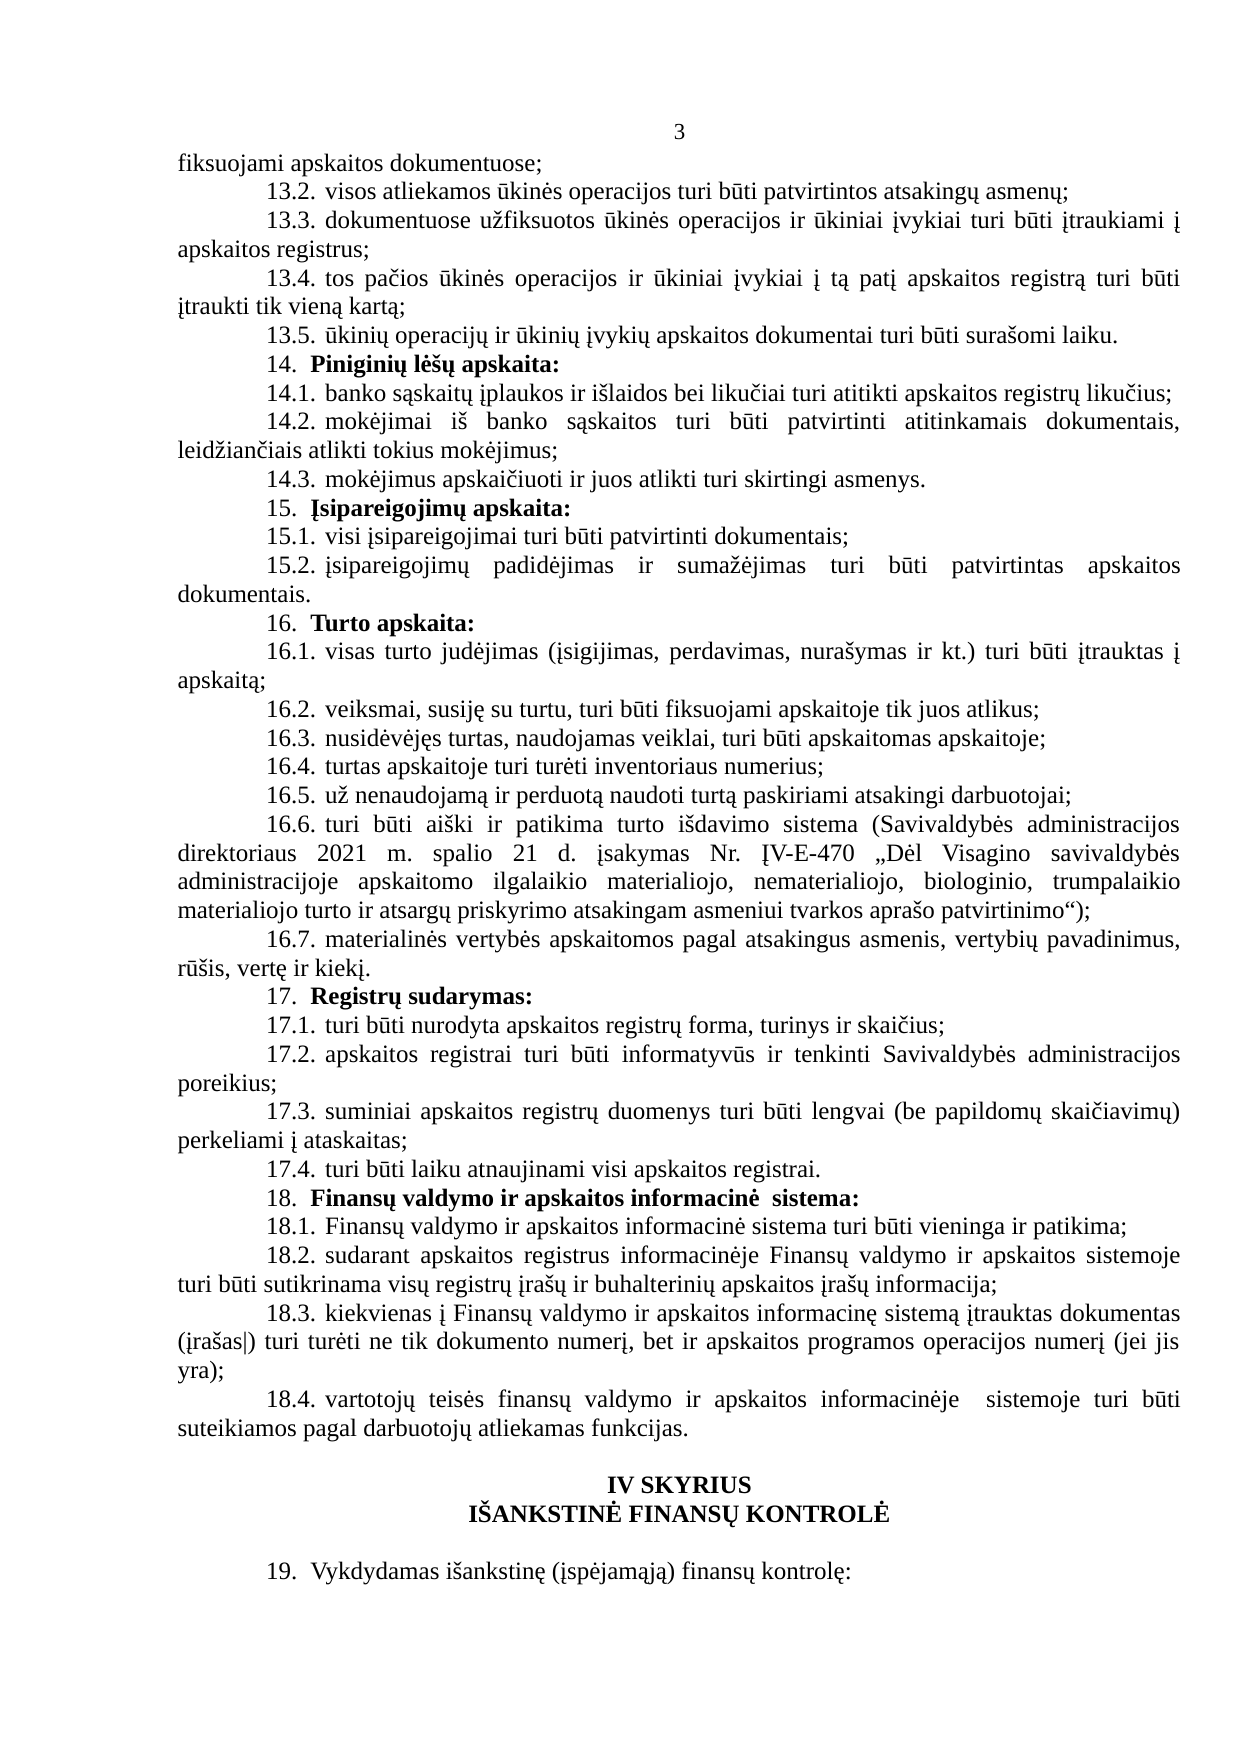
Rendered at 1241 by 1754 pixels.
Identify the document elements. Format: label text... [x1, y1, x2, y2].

text 16.6. turi būti aiški ir patikima turto išdavimo sistema (Savivaldybės administracijos direktoriaus 2021 m. spalio 21 d. įsakymas Nr. ĮV-E-470 „Dėl Visagino savivaldybės administracijoje apskaitomo ilgalaikio materialiojo, nematerialiojo, biologinio, trumpalaikio materialiojo turto ir atsargų priskyrimo atsakingam asmeniui tvarkos aprašo patvirtinimo“); [177, 809, 1181, 924]
text 19. Vykdydamas išankstinę (įspėjamąją) finansų kontrolę: [177, 1556, 1181, 1585]
text 15.2. įsipareigojimų padidėjimas ir sumažėjimas turi būti patvirtintas apskaitos dokumentais. [177, 550, 1181, 608]
text 17.4. turi būti laiku atnaujinami visi apskaitos registrai. [177, 1154, 1181, 1183]
text 17.2. apskaitos registrai turi būti informatyvūs ir tenkinti Savivaldybės administracijos poreikius; [177, 1039, 1181, 1096]
text 15.1. visi įsipareigojimai turi būti patvirtinti dokumentais; [177, 521, 1181, 550]
text 17. Registrų sudarymas: [177, 981, 1181, 1010]
text 13.5. ūkinių operacijų ir ūkinių įvykių apskaitos dokumentai turi būti surašomi laiku. [177, 320, 1181, 349]
text 18.2. sudarant apskaitos registrus informacinėje Finansų valdymo ir apskaitos sistemoje turi būti sutikrinama visų registrų įrašų ir buhalterinių apskaitos įrašų informacija; [177, 1240, 1181, 1298]
text 18.4. vartotojų teisės finansų valdymo ir apskaitos informacinėje sistemoje turi būti suteikiamos pagal darbuotojų atliekamas funkcijas. [177, 1384, 1181, 1441]
text 16.5. už nenaudojamą ir perduotą naudoti turtą paskiriami atsakingi darbuotojai; [177, 780, 1181, 809]
text 18.1. Finansų valdymo ir apskaitos informacinė sistema turi būti vieninga ir patikima; [177, 1211, 1181, 1240]
text 17.1. turi būti nurodyta apskaitos registrų forma, turinys ir skaičius; [177, 1010, 1181, 1039]
text 14. Piniginių lėšų apskaita: [177, 349, 1181, 378]
text 16. Turto apskaita: [177, 608, 1181, 636]
text 17.3. suminiai apskaitos registrų duomenys turi būti lengvai (be papildomų skaičiavimų) perkeliami į ataskaitas; [177, 1096, 1181, 1154]
text 13.2. visos atliekamos ūkinės operacijos turi būti patvirtintos atsakingų asmenų; [177, 176, 1181, 205]
text 13.3. dokumentuose užfiksuotos ūkinės operacijos ir ūkiniai įvykiai turi būti įtraukiami į apskaitos registrus; [177, 205, 1181, 263]
text 13.4. tos pačios ūkinės operacijos ir ūkiniai įvykiai į tą patį apskaitos registrą turi būti įtraukti tik vieną kartą; [177, 263, 1181, 320]
text 16.4. turtas apskaitoje turi turėti inventoriaus numerius; [177, 751, 1181, 780]
text 14.2. mokėjimai iš banko sąskaitos turi būti patvirtinti atitinkamais dokumentais, leidžiančiais atlikti tokius mokėjimus; [177, 406, 1181, 464]
text 16.1. visas turto judėjimas (įsigijimas, perdavimas, nurašymas ir kt.) turi būti įtrauktas į apskaitą; [177, 636, 1181, 694]
text IŠANKSTINĖ FINANSŲ KONTROLĖ [177, 1499, 1181, 1528]
text fiksuojami apskaitos dokumentuose; [177, 148, 1181, 176]
text 15. Įsipareigojimų apskaita: [177, 493, 1181, 521]
text 16.3. nusidėvėjęs turtas, naudojamas veiklai, turi būti apskaitomas apskaitoje; [177, 723, 1181, 751]
text 16.7. materialinės vertybės apskaitomos pagal atsakingus asmenis, vertybių pavadinimus, rūšis, vertę ir kiekį. [177, 924, 1181, 981]
text 14.1. banko sąskaitų įplaukos ir išlaidos bei likučiai turi atitikti apskaitos registrų likučius; [177, 378, 1181, 406]
text 18.3. kiekvienas į Finansų valdymo ir apskaitos informacinę sistemą įtrauktas dokumentas (įrašas|) turi turėti ne tik dokumento numerį, bet ir apskaitos programos operacijos numerį (jei jis yra); [177, 1298, 1181, 1384]
text IV SKYRIUS [177, 1470, 1181, 1499]
text 16.2. veiksmai, susiję su turtu, turi būti fiksuojami apskaitoje tik juos atlikus; [177, 694, 1181, 723]
text 14.3. mokėjimus apskaičiuoti ir juos atlikti turi skirtingi asmenys. [177, 464, 1181, 493]
text 18. Finansų valdymo ir apskaitos informacinė sistema: [177, 1183, 1181, 1211]
